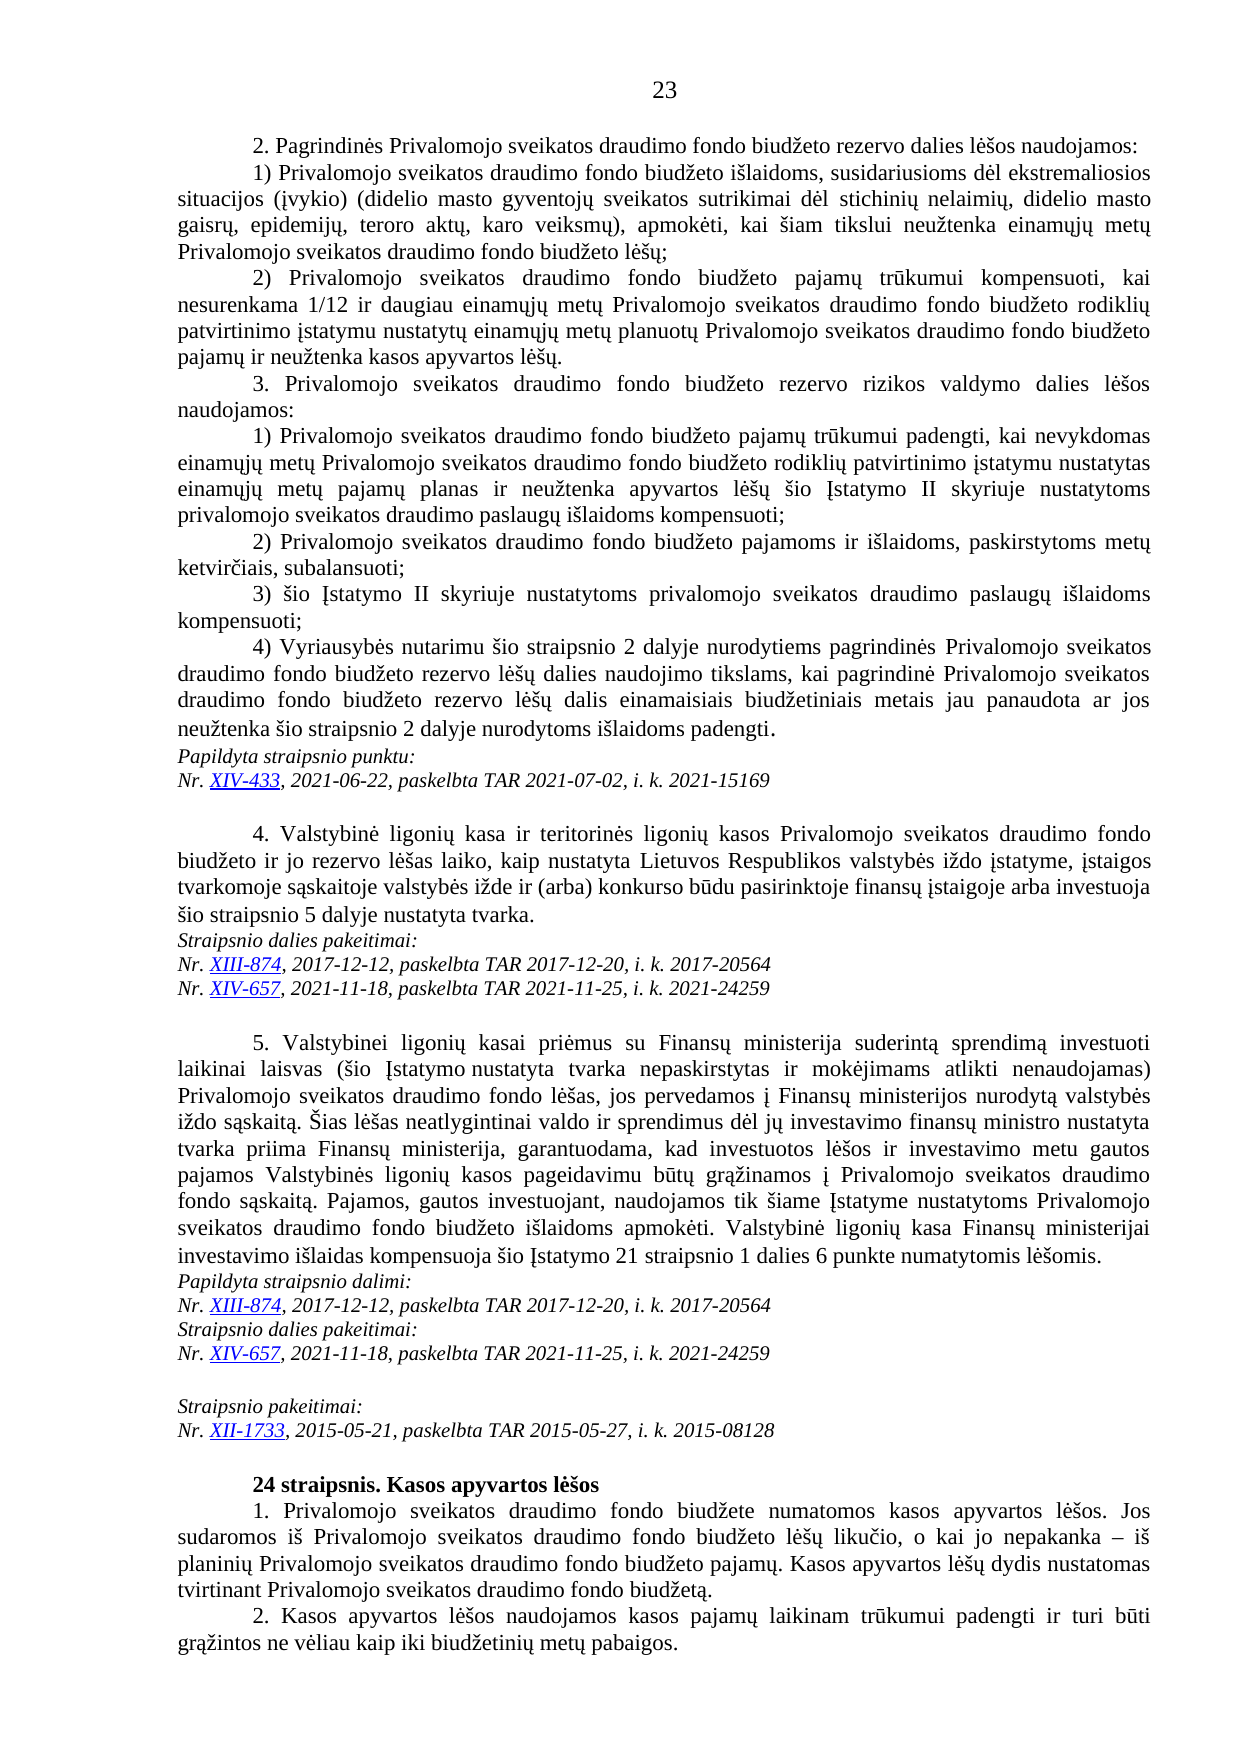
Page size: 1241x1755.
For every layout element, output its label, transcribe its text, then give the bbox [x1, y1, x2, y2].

text Papildyta straipsnio dalimi: [177, 1269, 1152, 1293]
text 24 straipsnis. Kasos apyvartos lėšos [177, 1471, 1152, 1497]
text 5. Valstybinei ligonių kasai priėmus su Finansų ministerija suderintą sprendimą investuoti laikinai laisvas (šio Įstatymo nustatyta tvarka nepaskirstytas ir mokėjimams atlikti nenaudojamas) Privalomojo sveikatos draudimo fondo lėšas, jos pervedamos į Finansų ministerijos nurodytą valstybės iždo sąskaitą. Šias lėšas neatlygintinai valdo ir sprendimus dėl jų investavimo finansų ministro nustatyta tvarka priima Finansų ministerija, garantuodama, kad investuotos lėšos ir investavimo metu gautos pajamos Valstybinės ligonių kasos pageidavimu būtų grąžinamos į Privalomojo sveikatos draudimo fondo sąskaitą. Pajamos, gautos investuojant, naudojamos tik šiame Įstatyme nustatytoms Privalomojo sveikatos draudimo fondo biudžeto išlaidoms apmokėti. Valstybinė ligonių kasa Finansų ministerijai investavimo išlaidas kompensuoja šio Įstatymo 21 straipsnio 1 dalies 6 punkte numatytomis lėšomis. [177, 1029, 1152, 1269]
text Papildyta straipsnio punktu: [177, 743, 1152, 768]
text Nr. XIII-874, 2017-12-12, paskelbta TAR 2017-12-20, i. k. 2017-20564 [177, 1293, 1152, 1317]
text Nr. XIV-657, 2021-11-18, paskelbta TAR 2021-11-25, i. k. 2021-24259 [177, 1341, 1152, 1365]
text 1) Privalomojo sveikatos draudimo fondo biudžeto pajamų trūkumui padengti, kai nevykdomas einamųjų metų Privalomojo sveikatos draudimo fondo biudžeto rodiklių patvirtinimo įstatymu nustatytas einamųjų metų pajamų planas ir neužtenka apyvartos lėšų šio Įstatymo II skyriuje nustatytoms privalomojo sveikatos draudimo paslaugų išlaidoms kompensuoti; [177, 422, 1152, 528]
text 3. Privalomojo sveikatos draudimo fondo biudžeto rezervo rizikos valdymo dalies lėšos naudojamos: [177, 370, 1152, 422]
text Nr. XIII-874, 2017-12-12, paskelbta TAR 2017-12-20, i. k. 2017-20564 [177, 952, 1152, 976]
text 1. Privalomojo sveikatos draudimo fondo biudžete numatomos kasos apyvartos lėšos. Jos sudaromos iš Privalomojo sveikatos draudimo fondo biudžeto lėšų likučio, o kai jo nepakanka – iš planinių Privalomojo sveikatos draudimo fondo biudžeto pajamų. Kasos apyvartos lėšų dydis nustatomas tvirtinant Privalomojo sveikatos draudimo fondo biudžetą. [177, 1497, 1152, 1602]
text 1) Privalomojo sveikatos draudimo fondo biudžeto išlaidoms, susidariusioms dėl ekstremaliosios situacijos (įvykio) (didelio masto gyventojų sveikatos sutrikimai dėl stichinių nelaimių, didelio masto gaisrų, epidemijų, teroro aktų, karo veiksmų), apmokėti, kai šiam tikslui neužtenka einamųjų metų Privalomojo sveikatos draudimo fondo biudžeto lėšų; [177, 159, 1152, 264]
text 4) Vyriausybės nutarimu šio straipsnio 2 dalyje nurodytiems pagrindinės Privalomojo sveikatos draudimo fondo biudžeto rezervo lėšų dalies naudojimo tikslams, kai pagrindinė Privalomojo sveikatos draudimo fondo biudžeto rezervo lėšų dalis einamaisiais biudžetiniais metais jau panaudota ar jos neužtenka šio straipsnio 2 dalyje nurodytoms išlaidoms padengti. [177, 633, 1152, 743]
text 2. Kasos apyvartos lėšos naudojamos kasos pajamų laikinam trūkumui padengti ir turi būti grąžintos ne vėliau kaip iki biudžetinių metų pabaigos. [177, 1602, 1152, 1655]
text Nr. XII-1733, 2015-05-21, paskelbta TAR 2015-05-27, i. k. 2015-08128 [177, 1418, 1152, 1442]
text Straipsnio dalies pakeitimai: [177, 1317, 1152, 1341]
text 3) šio Įstatymo II skyriuje nustatytoms privalomojo sveikatos draudimo paslaugų išlaidoms kompensuoti; [177, 581, 1152, 633]
text 2) Privalomojo sveikatos draudimo fondo biudžeto pajamoms ir išlaidoms, paskirstytoms metų ketvirčiais, subalansuoti; [177, 528, 1152, 581]
text Nr. XIV-657, 2021-11-18, paskelbta TAR 2021-11-25, i. k. 2021-24259 [177, 976, 1152, 1000]
text 2. Pagrindinės Privalomojo sveikatos draudimo fondo biudžeto rezervo dalies lėšos naudojamos: [177, 132, 1152, 159]
text 4. Valstybinė ligonių kasa ir teritorinės ligonių kasos Privalomojo sveikatos draudimo fondo biudžeto ir jo rezervo lėšas laiko, kaip nustatyta Lietuvos Respublikos valstybės iždo įstatyme, įstaigos tvarkomoje sąskaitoje valstybės ižde ir (arba) konkurso būdu pasirinktoje finansų įstaigoje arba investuoja šio straipsnio 5 dalyje nustatyta tvarka. [177, 820, 1152, 928]
text 2) Privalomojo sveikatos draudimo fondo biudžeto pajamų trūkumui kompensuoti, kai nesurenkama 1/12 ir daugiau einamųjų metų Privalomojo sveikatos draudimo fondo biudžeto rodiklių patvirtinimo įstatymu nustatytų einamųjų metų planuotų Privalomojo sveikatos draudimo fondo biudžeto pajamų ir neužtenka kasos apyvartos lėšų. [177, 264, 1152, 370]
text Straipsnio dalies pakeitimai: [177, 928, 1152, 952]
text Nr. XIV-433, 2021-06-22, paskelbta TAR 2021-07-02, i. k. 2021-15169 [177, 768, 1152, 792]
text Straipsnio pakeitimai: [177, 1394, 1152, 1418]
